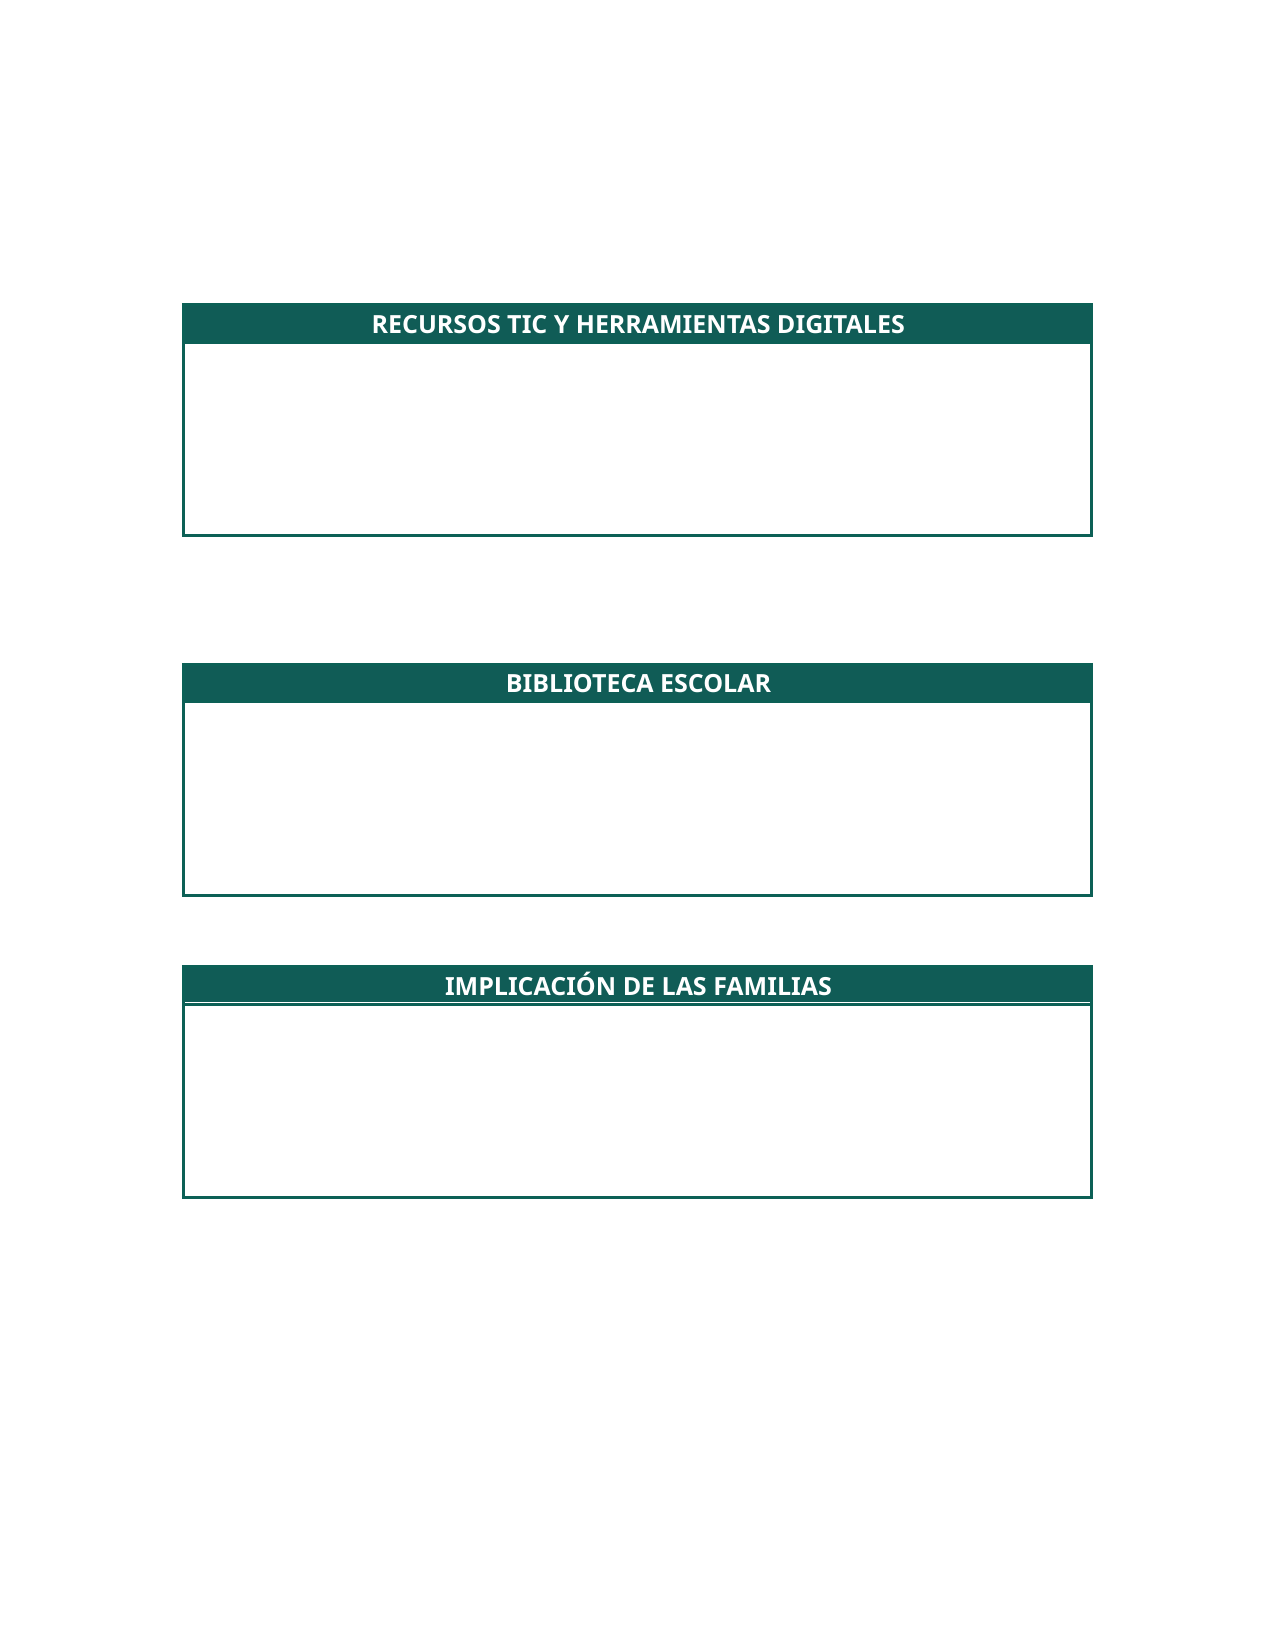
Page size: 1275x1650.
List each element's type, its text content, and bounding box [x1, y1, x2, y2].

table_cell [185, 703, 1090, 894]
table_cell [185, 1006, 1090, 1196]
table_header BIBLIOTECA ESCOLAR [185, 666, 1090, 700]
table_header RECURSOS TIC Y HERRAMIENTAS DIGITALES [185, 306, 1090, 340]
table_header IMPLICACIÓN DE LAS FAMILIAS [185, 968, 1090, 1002]
table_cell [185, 344, 1090, 534]
